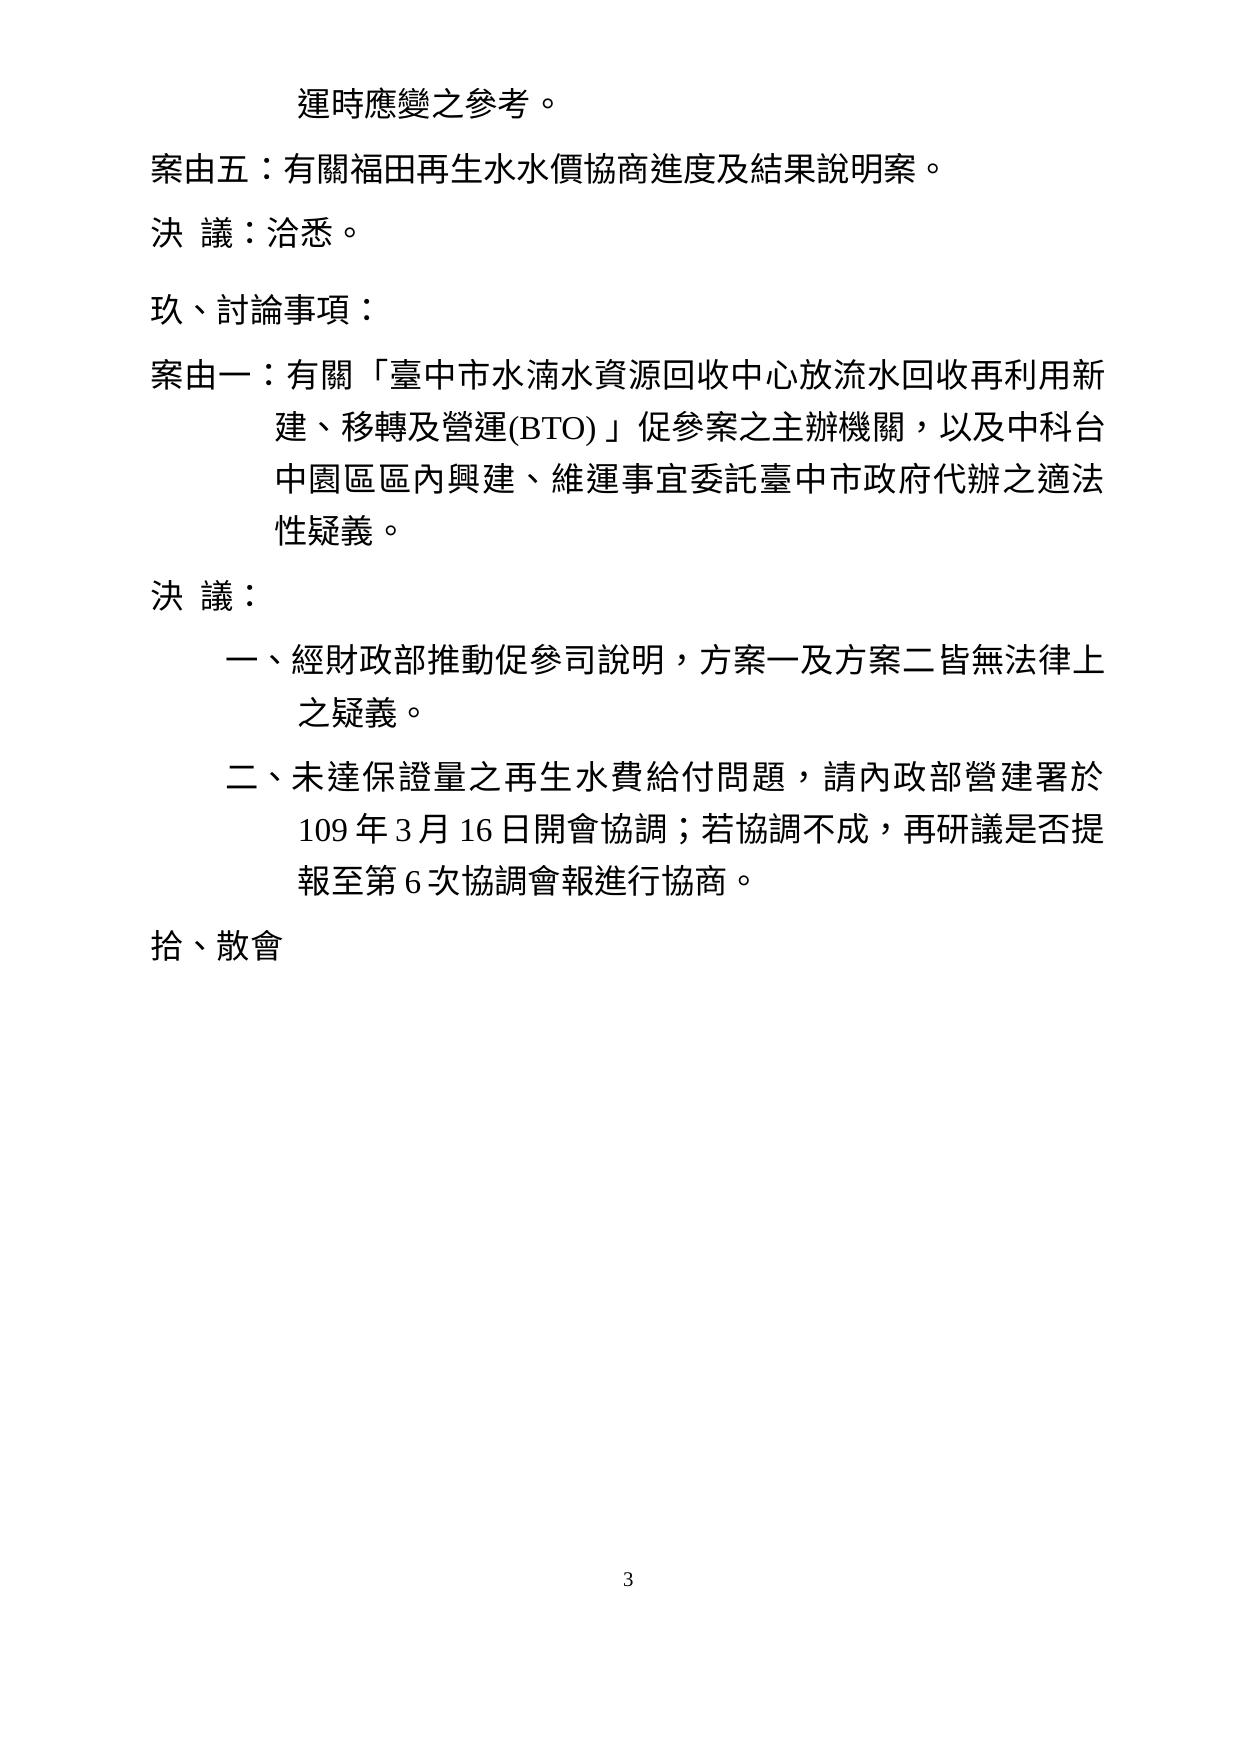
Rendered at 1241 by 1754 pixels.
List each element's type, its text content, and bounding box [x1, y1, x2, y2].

text 案由五：有關福田再生水水價協商進度及結果說明案。 [150, 139, 1106, 192]
list 經財政部推動促參司說明，方案一及方案二皆無法律上之疑義。 [225, 631, 1106, 735]
list 運時應變之參考。 [225, 75, 1106, 127]
text 決 議： [150, 567, 1106, 619]
text 決 議：洽悉。 [150, 204, 1106, 256]
list 未達保證量之再生水費給付問題，請內政部營建署於109年3月16日開會協調；若協調不成，再研議是否提報至第6次協調會報進行協商。 [225, 748, 1106, 904]
text 案由一：有關「臺中市水湳水資源回收中心放流水回收再利用新建、移轉及營運(BTO) 」促參案之主辦機關，以及中科台中園區區內興建、維運事宜委託臺中市政府代辦之適法性疑義。 [150, 346, 1106, 554]
text 玖、討論事項： [150, 281, 1106, 333]
text 拾、散會 [150, 917, 1106, 969]
